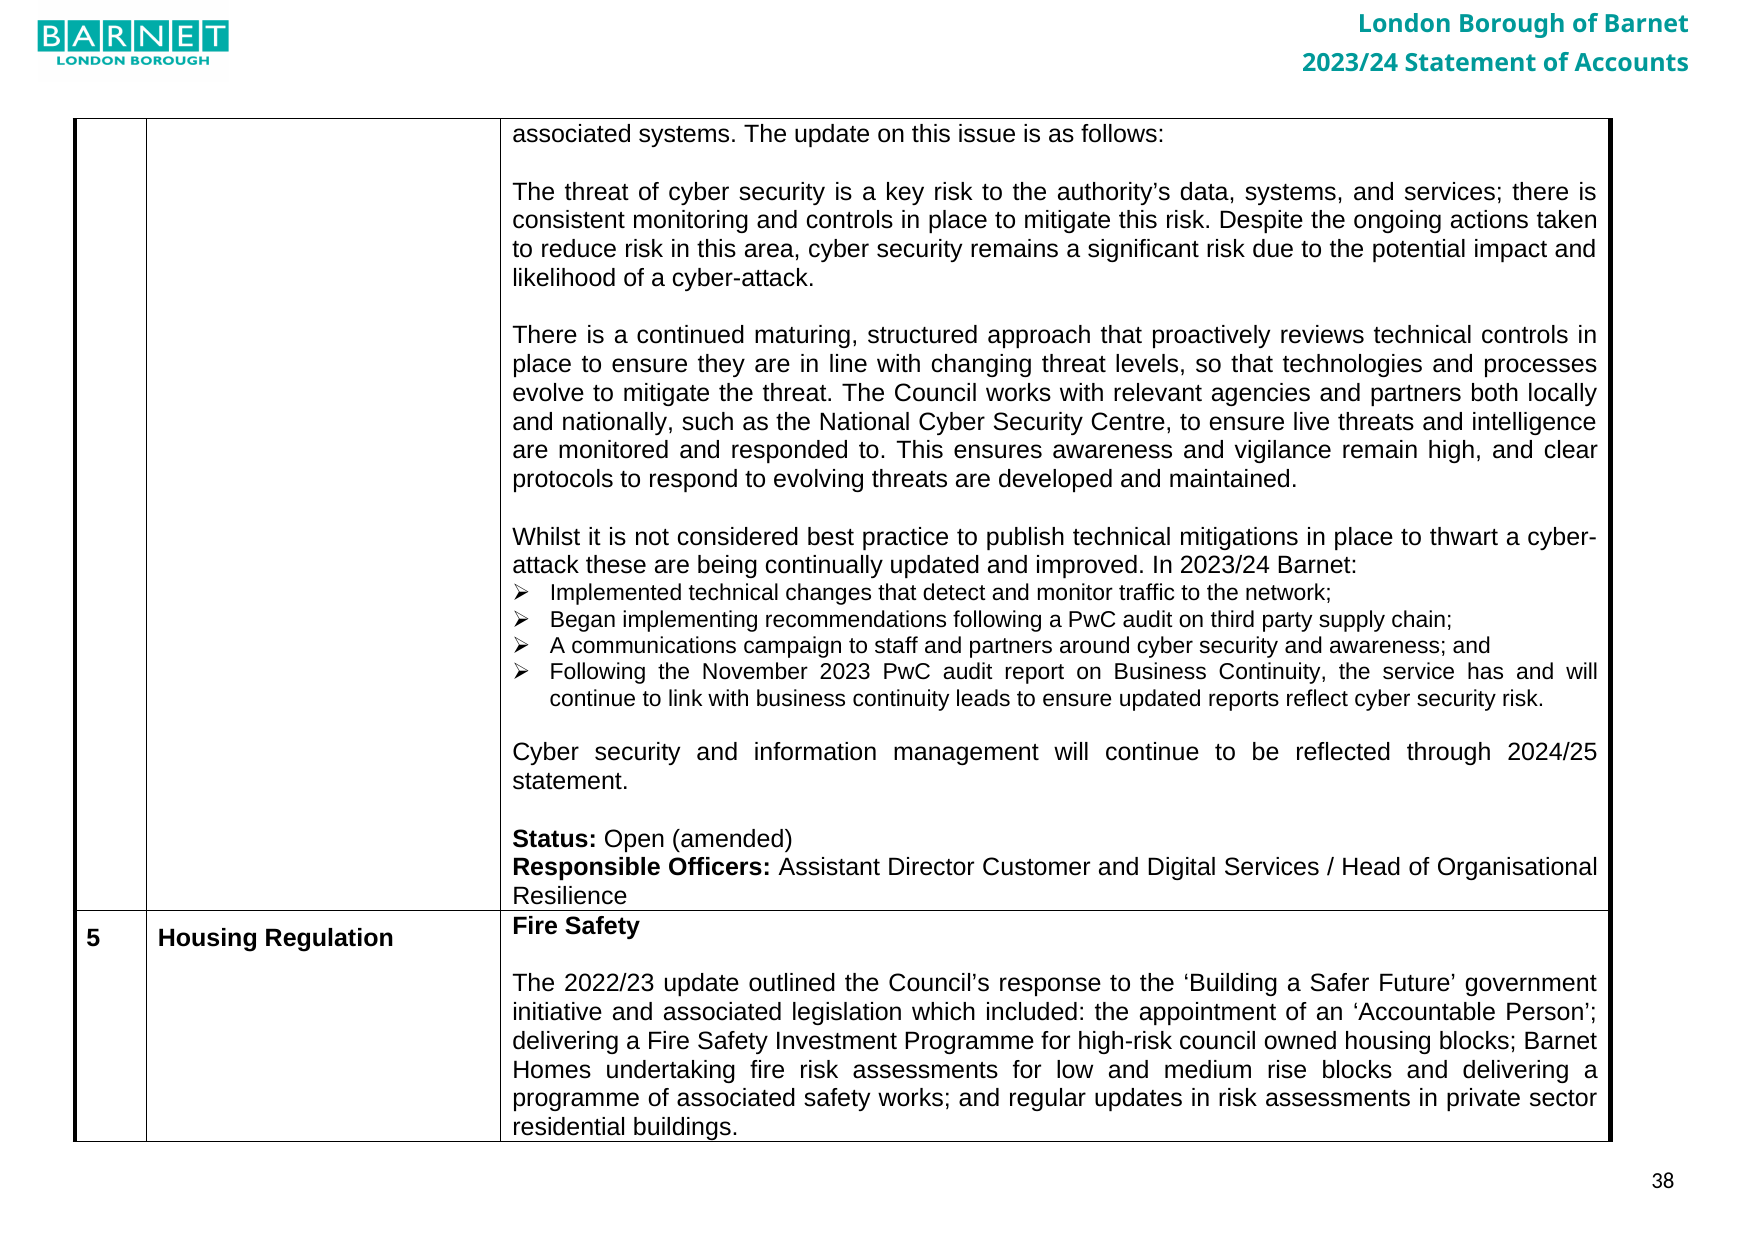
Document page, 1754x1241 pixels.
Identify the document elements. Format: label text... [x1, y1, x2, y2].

table_cell [77, 119, 146, 910]
table_cell [147, 119, 500, 910]
table_cell 5 [77, 911, 146, 1141]
table_cell Fire Safety The 2022/23 update outlined the Council’s response to the ‘Building a Safer Future’ government initiative and associated legislation which included: the appointment of an ‘Accountable Person’; delivering a Fire Safety Investment Programme for high-risk council owned housing blocks; Barnet Homes undertaking fire risk assessments for low and medium rise blocks and delivering a programme of associated safety works; and regular updates in risk assessments in private sector residential buildings. Building Safety ‘Building a Safer Future’ (BSF) is a Government-led initiative in response to the Grenfell Tower tragedy. It is a framework within which the shortcomings identified in the post Grenfell review of Building Regulation and Fire Safety can be addressed. These shortcomings include the way high-rise residential buildings are built and managed. BSF is also intended to deal with situations where residents may raise concerns about the safety of their buildings, which they may feel are not taken seriously by their landlord. Two key pieces of legislation support this initiative – the Building Safety Act and the Fire Safety Act. The new Building Safety Regulator, working under the responsibility of the Health and Safety Executive and with responsibility for ‘high risk’ / ‘in-scope’ buildings (e.g., residential blocks over 18 metres, but other criteria may be defined through subsequent statutory instruments) will be operational in 2023/24. Following formal introduction of the Acts an additional £0.9m per annum has therefore been included in the Housing Revenue Account {HRA} Business plan as revenue expenditure within the plan to deliver the requirements of ‘Building a Safer future’ and associated legislation. An update on the council’s progress in putting in place the requirements of the Building Safety Act was submitted to Housing and Growth Committee on 23rd March 2023. The Committee also approved the following recommendations: Note that the Council will be the ‘Accountable Person’ for the purposes of the Building Safety Act 2022 and ask Council to approve that the functions of the ‘Accountable Person’ be delegated to the Deputy Chief Executive and that the Constitution be updated; and Approve that the Housing Management Agreement between the Council and Barnet Homes be updated as some duties of the ‘Accountable Person’ will be carried out by them as agent for the council. Fire safety has continued to be monitored throughout 2023/24 with the following highlights: The £52m Fire Safety Investment Programme for high-risk council owned housing blocks is now complete. Barnet Homes have delivered the fire risk assessment survey programme for low and medium rise blocks totalling 900+ reports. An assessment of future investment need has been developed and budget provision of £29.5m for a 5-year investment programme has been approved. Due to the unforeseen Moss Hall Fire and the wider impact this programme has been extended to 7 years with an additional £3.6million required to deliver the Moss Hall wider project. These works will include compartmentation; fire doors to communal areas and flats; fire detection systems; emergency lighting and fire signage. Due to latest update from DLUCH on the response being proportionate on buildings under 11m a new assessment tool is being created to identify the risk of each building which may lead to variations on the delivery of work. This task will be completed in 2024. Implementation of the Moss Hall wider fire safety project for timber frame houses which will run from 2023 to 2026. Implementation of Fire Door inspection programme. Structural assessments of high rise buildings and conversions from EWI to PAS 9980 external wall assessments Registration of high-rise buildings on HSE portal, Building Safety Cases, Golden Thread digital system and Resident engagement strategy to ‘go live’ in Q1 2024. Quarterly meetings with Deputy Chief Executive and The Barnet Group (TBG) CEO as per note above regarding ‘Accountable Person’ status. Reporting regime for LFB of life safety equipment in high rise buildings Regular updates on risk assessments in private sector buildings (residential). Damp and Mould The 2022/23 update detailed that; the council had been undertaking surveys of council housing stock; Barnet Homes recruiting a ‘Healthy Homes Team’ and linked investment to deal with damp and mould issues; and the approach to managing this issue in the private rented sector. Since the original response to Housing and Growth Committee on 17th January 2023, following the tragic case of Awaab Ishak, Barnet Homes has recruited additional resources and created a new ‘Healthy Homes Team’ to manage the current caseload of damp and mould. This is at a cost of circa. £0.200m per annum. We commenced 2023/24 with a revenue budget of £1.1m for staffing and revenue works expenditure and a £1m capital budget for improvements to the stock were required to deal with damp and mould issues. The consultant Savills have completed property condition surveys at 100% of LBB’s social housing stock. These surveys have identified damp and mould issues at different levels of severity. Repairs works have since been completed to rectify the 131 ‘severe’ cases of damp and mould that were identified through the surveys. To ensure that damp and mould cases are identified and addressed going forward, Barnet Homes’ Damp and Mould Working Group has overseen the delivery of training for technical and non-technical staff on identifying and reporting damp and mould in tenants’ homes. In addition, the options available to residents for reporting damp and mould issues have been expanded and simplified, and a communications campaign has been delivered to benefit residents. From June to August 2023, the internal auditors for The Barnet Group (TBG), Mazars, completed an independent audit of TBG’s approach to dealing with Damp, Mould and Condensation in residential properties. The result of the audit was ‘adequate’ assurance, with one minor and one moderate recommendation, as follows: Implement more detailed complaints performance reporting including analysis on service area sub-categories. Introduce formal damp and mould training which is mandatory for new starters and staff, and is required to be refreshed on a periodic basis by all staff. TBG have since completed these actions. Housing Regulation and Inspection Over the last few years the regulatory landscape for Housing has shifted significantly, especially for local authority housing, we have seen: Outcome-focused regulator. Regulator of Social Housing (RSH) vision: “To deliver safe, quality homes for tenants to live in, and for tenants to enjoy universally good services”. Social Housing (Regulation) Act 2023 Tenant Satisfaction Measures. Introduction of proactive regulation of the revised consumer standards. Consultation on new consumer standards July - October 2023. Awaiting outcome. Safety and Quality Standard Transparency, Influence and Accountability Standard Neighbourhood and Community Standard Tenancy Standard. Accompanying Code of Practice. To ensure compliancy with this Regulation an inspection regime has been put in place which means all Landlords with over 1000 homes will be inspected every four years. The Regulator of Social Housing will look at the quality of our services, the safety of our homes and seek to understand what our residents think of us and how much they are involved in decision making. In preparation for inspection we will: Undertake a self-assessment against the incoming consumer standards – gap analysis will identify any areas of focus. Ensure all policies are up to date. Take stock of current reporting and accountability framework between Barnet Homes and LBB. Undertake a readiness exercise with Housing Quality Network. Status: Open (amended) Responsible Officer: Head of Strategic Housing [501, 911, 1608, 1141]
table_cell associated systems. The update on this issue is as follows: The threat of cyber security is a key risk to the authority’s data, systems, and services; there is consistent monitoring and controls in place to mitigate this risk. Despite the ongoing actions taken to reduce risk in this area, cyber security remains a significant risk due to the potential impact and likelihood of a cyber-attack. There is a continued maturing, structured approach that proactively reviews technical controls in place to ensure they are in line with changing threat levels, so that technologies and processes evolve to mitigate the threat. The Council works with relevant agencies and partners both locally and nationally, such as the National Cyber Security Centre, to ensure live threats and intelligence are monitored and responded to. This ensures awareness and vigilance remain high, and clear protocols to respond to evolving threats are developed and maintained. Whilst it is not considered best practice to publish technical mitigations in place to thwart a cyber-attack these are being continually updated and improved. In 2023/24 Barnet: Implemented technical changes that detect and monitor traffic to the network; Began implementing recommendations following a PwC audit on third party supply chain; A communications campaign to staff and partners around cyber security and awareness; and Following the November 2023 PwC audit report on Business Continuity, the service has and will continue to link with business continuity leads to ensure updated reports reflect cyber security risk. Cyber security and information management will continue to be reflected through 2024/25 statement. Status: Open (amended) Responsible Officers: Assistant Director Customer and Digital Services / Head of Organisational Resilience [501, 119, 1608, 910]
table_cell Housing Regulation [147, 911, 500, 1141]
